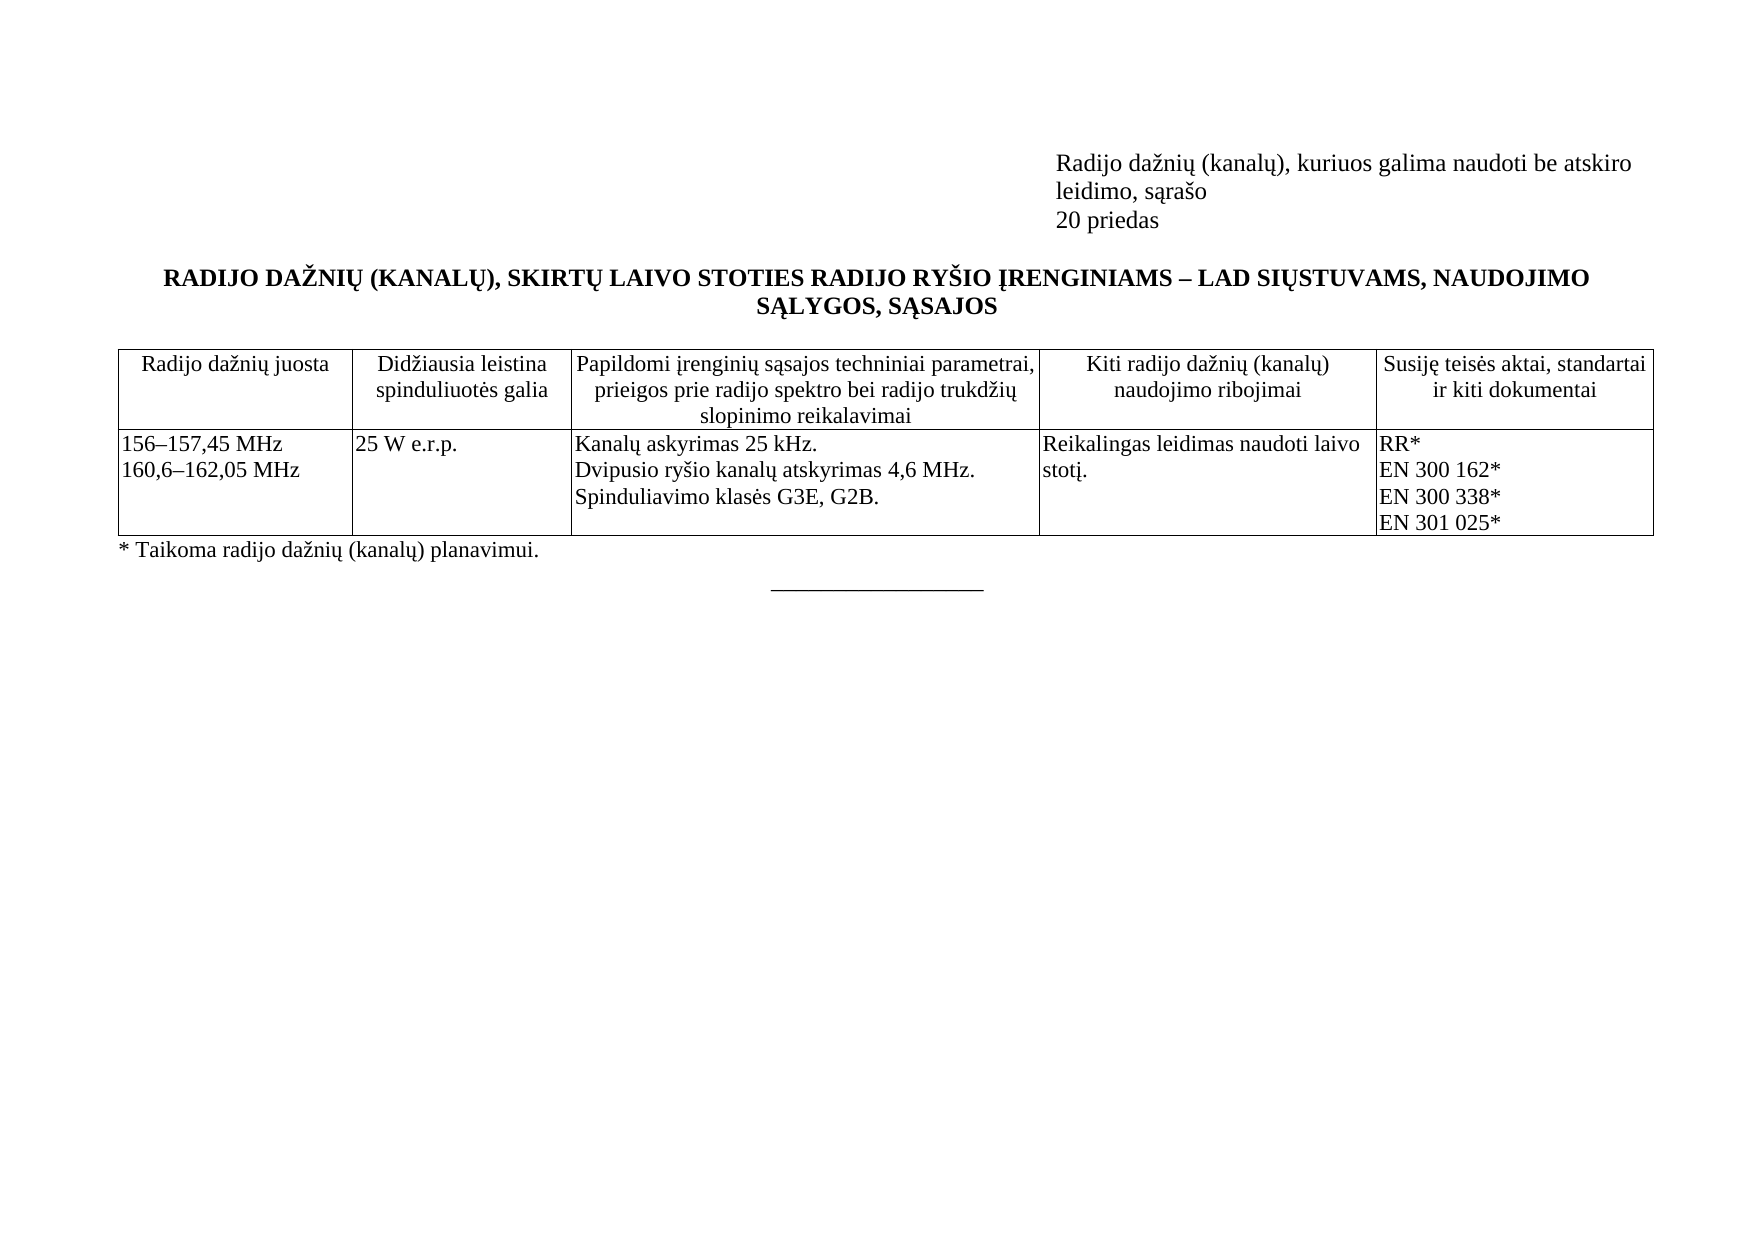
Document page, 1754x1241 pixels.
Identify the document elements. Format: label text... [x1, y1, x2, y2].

text RADIJO DAŽNIŲ (KANALŲ), SKIRTŲ LAIVO STOTIES RADIJO RYŠIO ĮRENGINIAMS – LAD SIŲSTUVAMS, NAUDOJIMO SĄLYGOS, SĄSAJOS [118, 263, 1636, 320]
table_header Papildomi įrenginių sąsajos techniniai parametrai, prieigos prie radijo spektro bei radijo trukdžių slopinimo reikalavimai [572, 350, 1039, 429]
text Radijo dažnių (kanalų), kuriuos galima naudoti be atskiro [1056, 148, 1636, 176]
text * Taikoma radijo dažnių (kanalų) planavimui. [118, 536, 1636, 563]
table_header Kiti radijo dažnių (kanalų) naudojimo ribojimai [1040, 350, 1376, 429]
table_cell 156–157,45 MHz 160,6–162,05 MHz [119, 430, 352, 535]
table_header Radijo dažnių juosta [119, 350, 352, 429]
table_cell Reikalingas leidimas naudoti laivo stotį. [1040, 430, 1376, 535]
table_cell RR* EN 300 162* EN 300 338* EN 301 025* [1377, 430, 1653, 535]
table_header Susiję teisės aktai, standartai ir kiti dokumentai [1377, 350, 1653, 429]
table_cell Kanalų askyrimas 25 kHz. Dvipusio ryšio kanalų atskyrimas 4,6 MHz. Spinduliavimo klasės G3E, G2B. [572, 430, 1039, 535]
text 20 priedas [1056, 205, 1636, 234]
table_cell 25 W e.r.p. [353, 430, 571, 535]
text _________________ [118, 565, 1636, 594]
text leidimo, sąrašo [1056, 176, 1636, 205]
table_header Didžiausia leistina spinduliuotės galia [353, 350, 571, 429]
